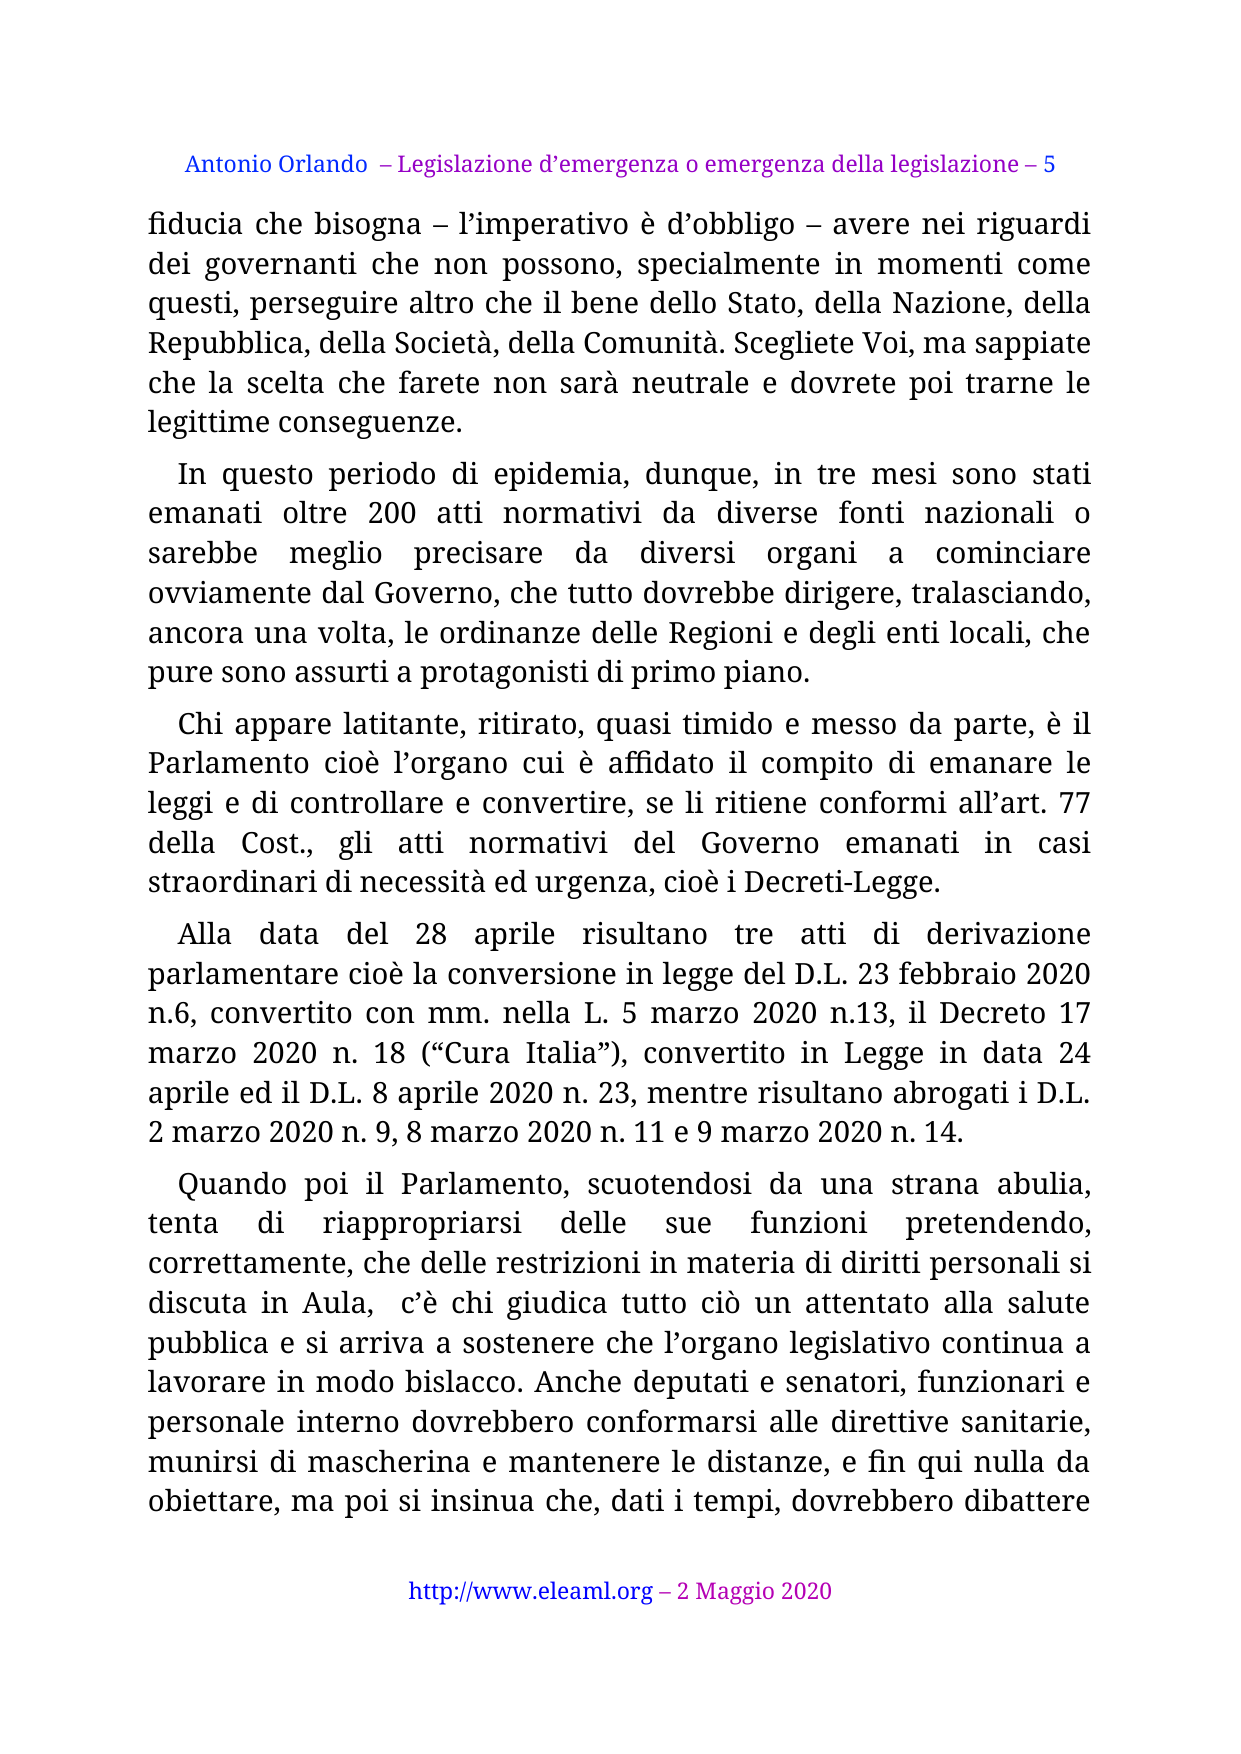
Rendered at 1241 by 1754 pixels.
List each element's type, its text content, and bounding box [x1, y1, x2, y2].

text In questo periodo di epidemia, dunque, in tre mesi sono stati emanati oltre 200 atti normativi da diverse fonti nazionali o sarebbe meglio precisare da diversi organi a cominciare ovviamente dal Governo, che tutto dovrebbe dirigere, tralasciando, ancora una volta, le ordinanze delle Regioni e degli enti locali, che pure sono assurti a protagonisti di primo piano. [148, 453, 1093, 691]
text fiducia che bisogna – l’imperativo è d’obbligo – avere nei riguardi dei governanti che non possono, specialmente in momenti come questi, perseguire altro che il bene dello Stato, della Nazione, della Repubblica, della Società, della Comunità. Scegliete Voi, ma sappiate che la scelta che farete non sarà neutrale e dovrete poi trarne le legittime conseguenze. [148, 203, 1093, 441]
text Alla data del 28 aprile risultano tre atti di derivazione parlamentare cioè la conversione in legge del D.L. 23 febbraio 2020 n.6, convertito con mm. nella L. 5 marzo 2020 n.13, il Decreto 17 marzo 2020 n. 18 (“Cura Italia”), convertito in Legge in data 24 aprile ed il D.L. 8 aprile 2020 n. 23, mentre risultano abrogati i D.L. 2 marzo 2020 n. 9, 8 marzo 2020 n. 11 e 9 marzo 2020 n. 14. [148, 913, 1093, 1151]
text Quando poi il Parlamento, scuotendosi da una strana abulia, tenta di riappropriarsi delle sue funzioni pretendendo, correttamente, che delle restrizioni in materia di diritti personali si discuta in Aula, c’è chi giudica tutto ciò un attentato alla salute pubblica e si arriva a sostenere che l’organo legislativo continua a lavorare in modo bislacco. Anche deputati e senatori, funzionari e personale interno dovrebbero conformarsi alle direttive sanitarie, munirsi di mascherina e mantenere le distanze, e fin qui nulla da obiettare, ma poi si insinua che, dati i tempi, dovrebbero dibattere [148, 1163, 1093, 1520]
text Chi appare latitante, ritirato, quasi timido e messo da parte, è il Parlamento cioè l’organo cui è affidato il compito di emanare le leggi e di controllare e convertire, se li ritiene conformi all’art. 77 della Cost., gli atti normativi del Governo emanati in casi straordinari di necessità ed urgenza, cioè i Decreti-Legge. [148, 703, 1093, 901]
